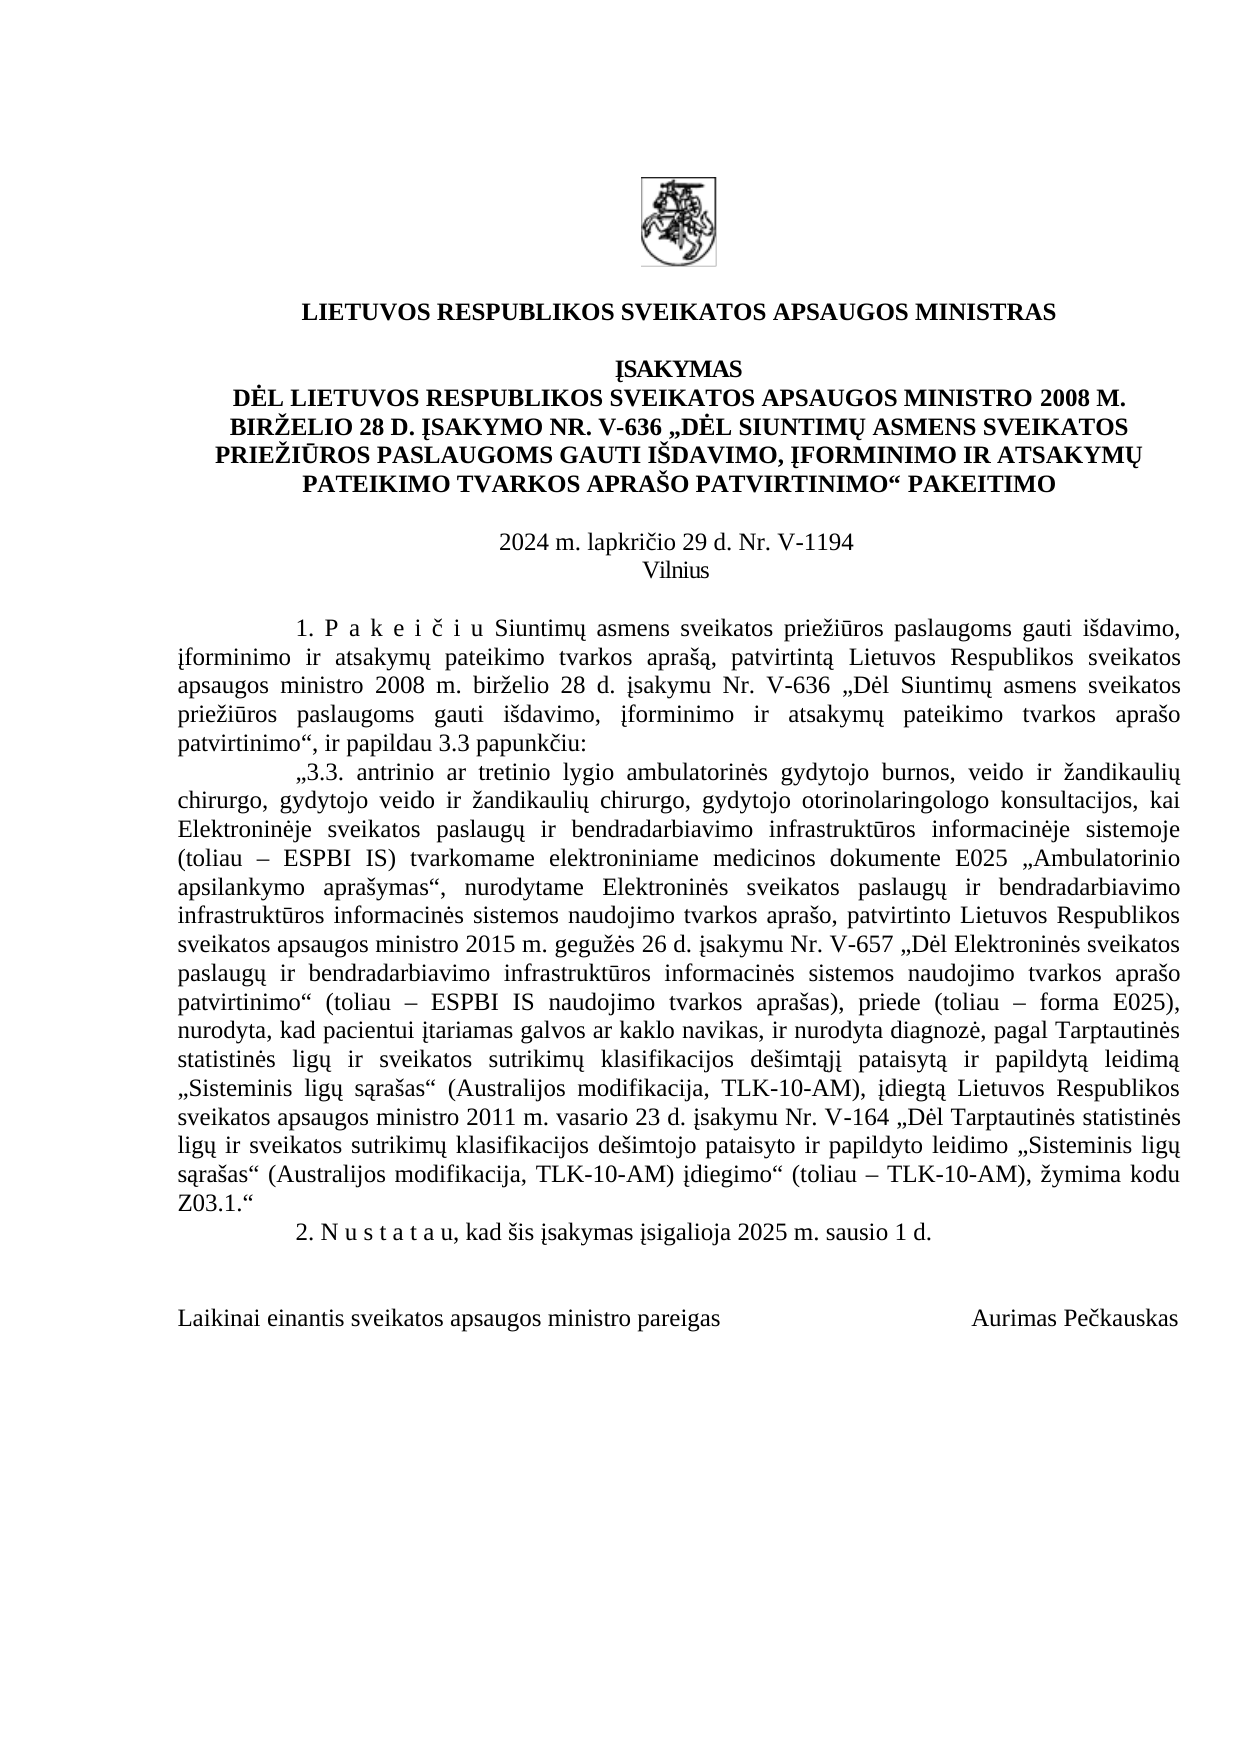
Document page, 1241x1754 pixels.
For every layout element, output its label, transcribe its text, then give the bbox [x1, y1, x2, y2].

text Laikinai einantis sveikatos apsaugos ministro pareigas Aurimas Pečkauskas [177, 1303, 1181, 1332]
text 2. N u s t a t a u, kad šis įsakymas įsigalioja 2025 m. sausio 1 d. [177, 1217, 1181, 1245]
text DĖL LIETUVOS RESPUBLIKOS SVEIKATOS APSAUGOS MINISTRO 2008 M. BIRŽELIO 28 D. ĮSAKYMO NR. V-636 „DĖL SIUNTIMŲ ASMENS SVEIKATOS PRIEŽIŪROS PASLAUGOMS GAUTI IŠDAVIMO, ĮFORMINIMO IR ATSAKYMŲ PATEIKIMO TVARKOS APRAŠO PATVIRTINIMO“ PAKEITIMO [177, 383, 1181, 498]
text 2024 m. lapkričio 29 d. Nr. V-1194 [177, 527, 1175, 555]
text ĮSAKYMAS [177, 354, 1181, 383]
text 1. P a k e i č i u Siuntimų asmens sveikatos priežiūros paslaugoms gauti išdavimo, įforminimo ir atsakymų pateikimo tvarkos aprašą, patvirtintą Lietuvos Respublikos sveikatos apsaugos ministro 2008 m. birželio 28 d. įsakymu Nr. V-636 „Dėl Siuntimų asmens sveikatos priežiūros paslaugoms gauti išdavimo, įforminimo ir atsakymų pateikimo tvarkos aprašo patvirtinimo“, ir papildau 3.3 papunkčiu: [177, 613, 1181, 757]
text LIETUVOS RESPUBLIKOS SVEIKATOS APSAUGOS MINISTRAS [177, 297, 1181, 325]
text Vilnius [177, 555, 1175, 584]
text „3.3. antrinio ar tretinio lygio ambulatorinės gydytojo burnos, veido ir žandikaulių chirurgo, gydytojo veido ir žandikaulių chirurgo, gydytojo otorinolaringologo konsultacijos, kai Elektroninėje sveikatos paslaugų ir bendradarbiavimo infrastruktūros informacinėje sistemoje (toliau – ESPBI IS) tvarkomame elektroniniame medicinos dokumente E025 „Ambulatorinio apsilankymo aprašymas“, nurodytame Elektroninės sveikatos paslaugų ir bendradarbiavimo infrastruktūros informacinės sistemos naudojimo tvarkos aprašo, patvirtinto Lietuvos Respublikos sveikatos apsaugos ministro 2015 m. gegužės 26 d. įsakymu Nr. V-657 „Dėl Elektroninės sveikatos paslaugų ir bendradarbiavimo infrastruktūros informacinės sistemos naudojimo tvarkos aprašo patvirtinimo“ (toliau – ESPBI IS naudojimo tvarkos aprašas), priede (toliau – forma E025), nurodyta, kad pacientui įtariamas galvos ar kaklo navikas, ir nurodyta diagnozė, pagal Tarptautinės statistinės ligų ir sveikatos sutrikimų klasifikacijos dešimtąjį pataisytą ir papildytą leidimą „Sisteminis ligų sąrašas“ (Australijos modifikacija, TLK-10-AM), įdiegtą Lietuvos Respublikos sveikatos apsaugos ministro 2011 m. vasario 23 d. įsakymu Nr. V‑164 „Dėl Tarptautinės statistinės ligų ir sveikatos sutrikimų klasifikacijos dešimtojo pataisyto ir papildyto leidimo „Sisteminis ligų sąrašas“ (Australijos modifikacija, TLK-10-AM) įdiegimo“ (toliau – TLK-10-AM), žymima kodu Z03.1.“ [177, 757, 1181, 1217]
